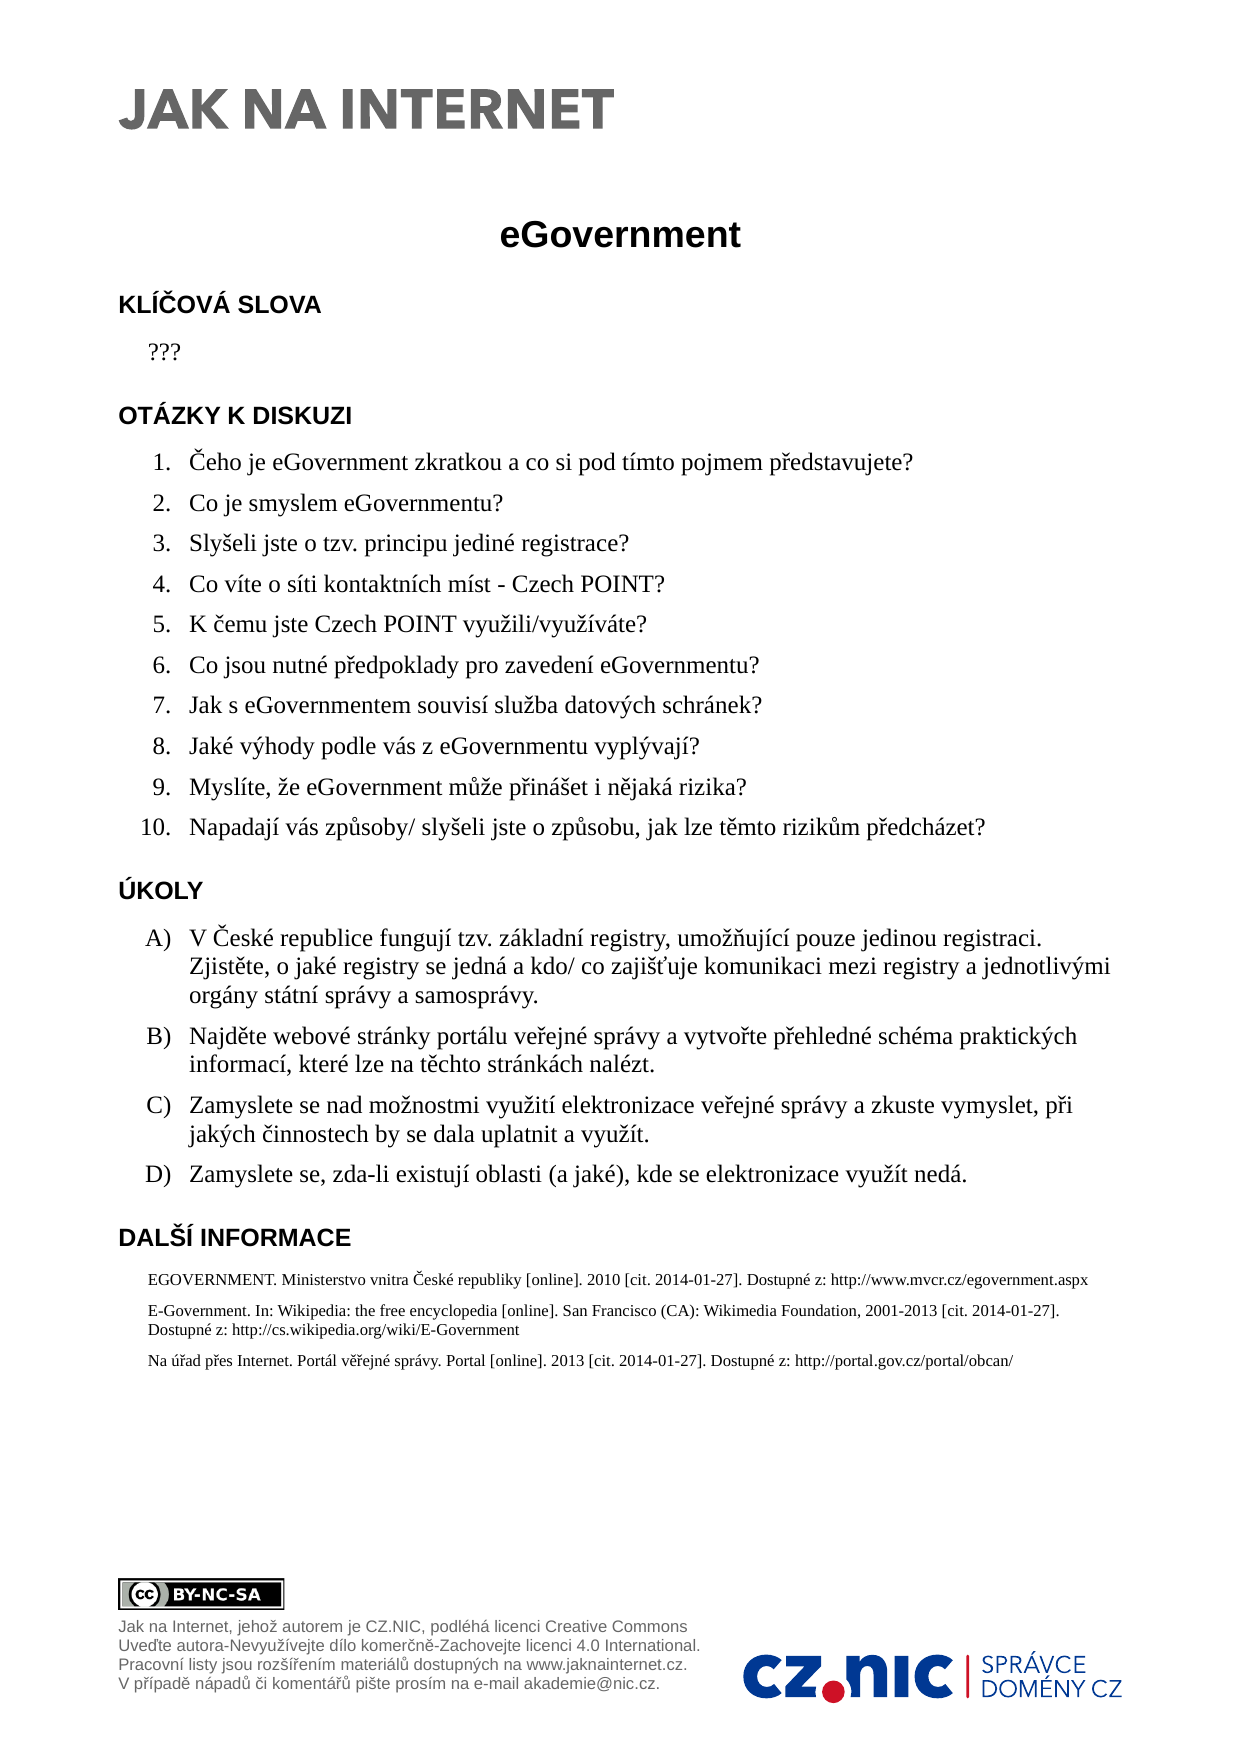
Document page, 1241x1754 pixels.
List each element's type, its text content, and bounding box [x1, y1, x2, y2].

list Slyšeli jste o tzv. principu jediné registrace? [171, 528, 1122, 557]
list V České republice fungují tzv. základní registry, umožňující pouze jedinou registraci. Zjistěte, o jaké registry se jedná a kdo/ co zajišťuje komunikaci mezi registry a jednotlivými orgány státní správy a samosprávy. [171, 923, 1122, 1009]
text EGOVERNMENT. Ministerstvo vnitra České republiky [online]. 2010 [cit. 2014-01-27]. Dostupné z: http://www.mvcr.cz/egovernment.aspx [148, 1270, 1122, 1289]
list Co jsou nutné předpoklady pro zavedení eGovernmentu? [171, 650, 1122, 679]
subtitle KLÍČOVÁ SLOVA [118, 290, 1122, 319]
subtitle OTÁZKY K DISKUZI [118, 401, 1122, 430]
list Zamyslete se, zda-li existují oblasti (a jaké), kde se elektronizace využít nedá. [171, 1159, 1122, 1188]
list Čeho je eGovernment zkratkou a co si pod tímto pojmem představujete? [171, 447, 1122, 476]
list Jak s eGovernmentem souvisí služba datových schránek? [171, 691, 1122, 719]
list Myslíte, že eGovernment může přinášet i nějaká rizika? [171, 772, 1122, 800]
text ??? [148, 337, 1122, 366]
text E-Government. In: Wikipedia: the free encyclopedia [online]. San Francisco (CA): Wikimedia Foundation, 2001-2013 [cit. 2014-01-27]. Dostupné z: http://cs.wikipedia.org/wiki/E-Government [148, 1301, 1122, 1339]
list Napadají vás způsoby/ slyšeli jste o způsobu, jak lze těmto rizikům předcházet? [171, 812, 1122, 841]
list K čemu jste Czech POINT využili/využíváte? [171, 609, 1122, 638]
list Zamyslete se nad možnostmi využití elektronizace veřejné správy a zkuste vymyslet, při jakých činnostech by se dala uplatnit a využít. [171, 1090, 1122, 1147]
list Jaké výhody podle vás z eGovernmentu vyplývají? [171, 731, 1122, 760]
list Co víte o síti kontaktních míst - Czech POINT? [171, 569, 1122, 598]
text Na úřad přes Internet. Portál věřejné správy. Portal [online]. 2013 [cit. 2014-01-27]. Dostupné z: http://portal.gov.cz/portal/obcan/ [148, 1351, 1122, 1370]
subtitle DALŠÍ INFORMACE [118, 1223, 1122, 1252]
list Najděte webové stránky portálu veřejné správy a vytvořte přehledné schéma praktických informací, které lze na těchto stránkách nalézt. [171, 1021, 1122, 1078]
list Co je smyslem eGovernmentu? [171, 488, 1122, 517]
subtitle eGovernment [118, 212, 1122, 255]
subtitle ÚKOLY [118, 876, 1122, 905]
